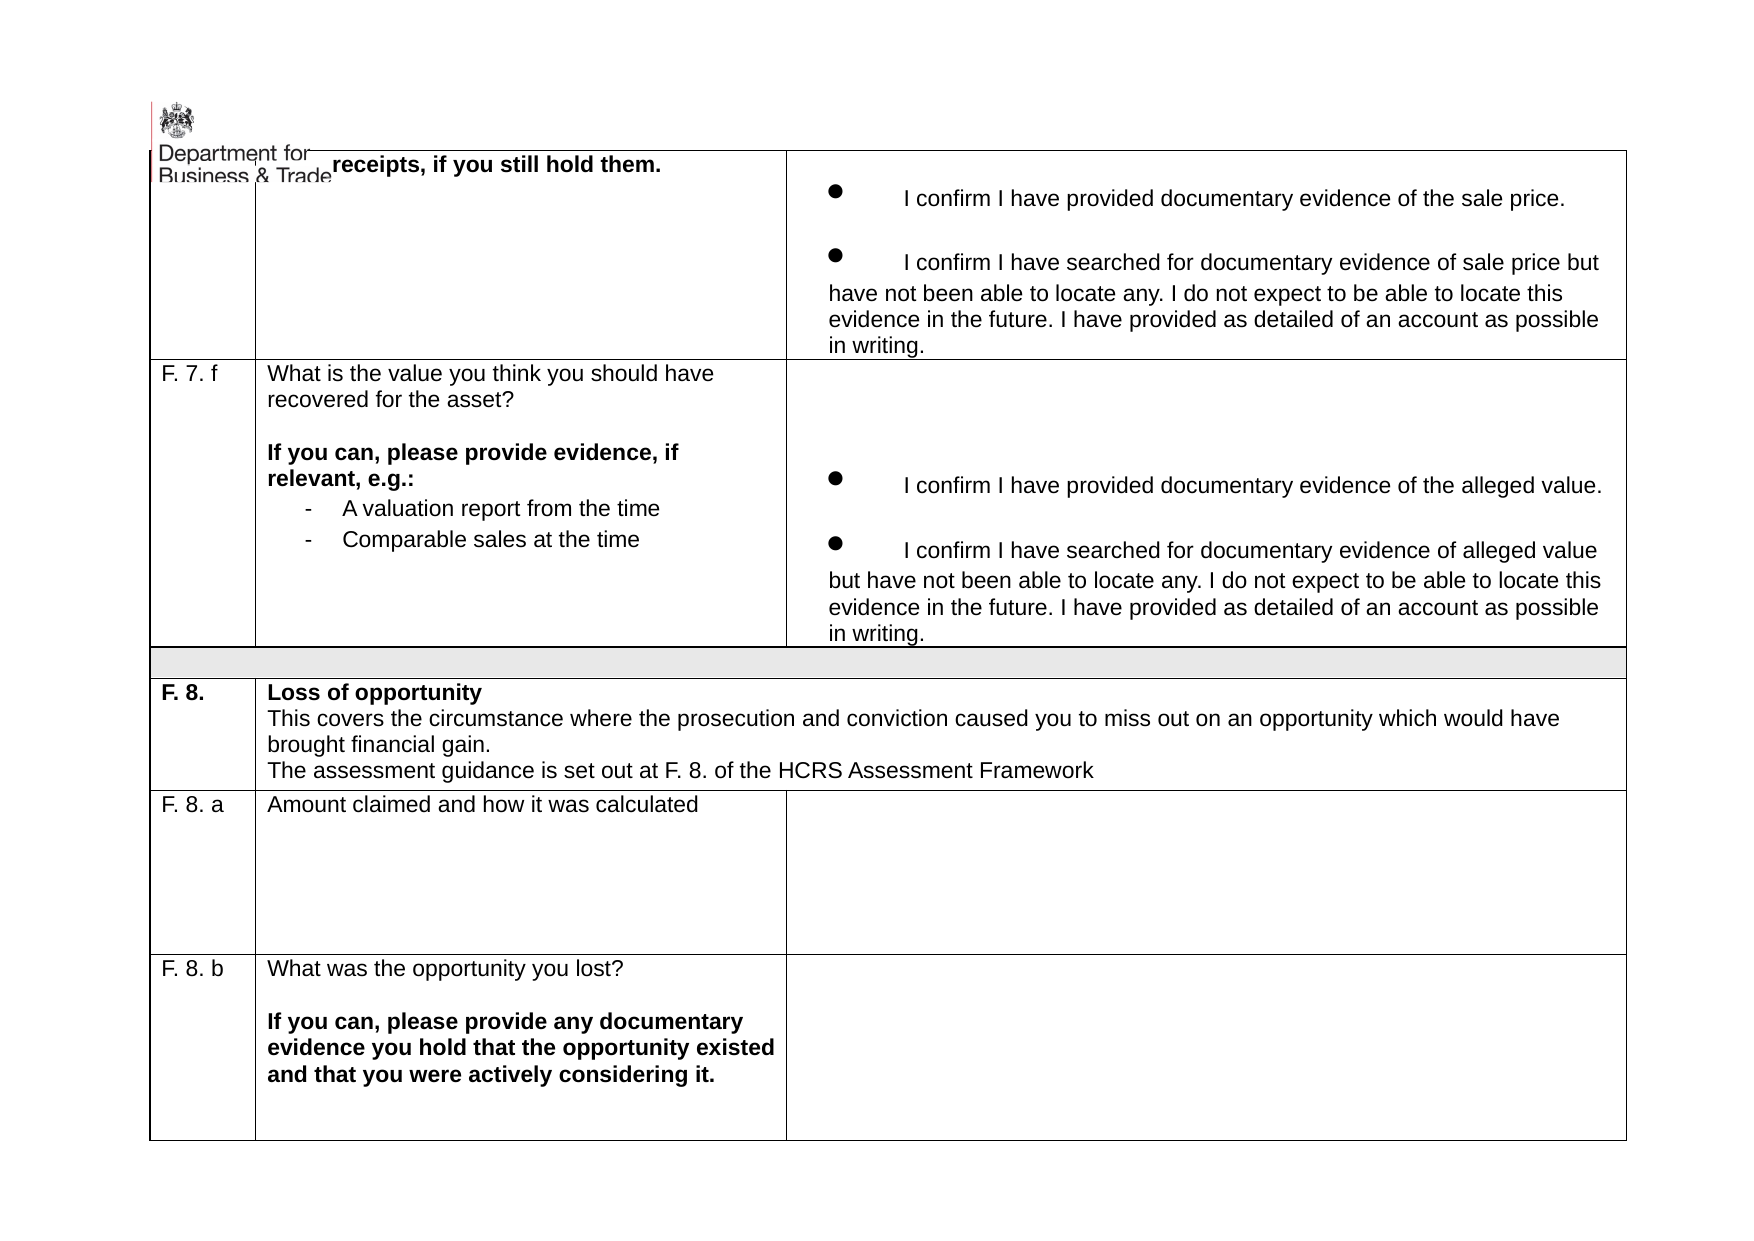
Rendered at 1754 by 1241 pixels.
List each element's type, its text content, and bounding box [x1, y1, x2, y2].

table_cell What was the opportunity you lost? If you can, please provide any documentary evidence you hold that the opportunity existed and that you were actively considering it. [256, 955, 786, 1140]
table_cell What is the value you think you should have recovered for the asset? If you can, please provide evidence, if relevant, e.g.: A valuation report from the time Comparable sales at the time [256, 360, 786, 646]
table_cell F. 8. [151, 679, 255, 790]
table_cell F. 7. f [151, 360, 255, 646]
table_cell F. 8. a [151, 791, 255, 954]
table_cell I confirm I have provided documentary evidence of the alleged value. I confirm I have searched for documentary evidence of alleged value but have not been able to locate any. I do not expect to be able to locate this evidence in the future. I have provided as detailed of an account as possible in writing. [787, 360, 1626, 646]
table_cell Amount claimed and how it was calculated [256, 791, 786, 954]
table_cell [787, 955, 1626, 1140]
table_cell [787, 791, 1626, 954]
table_cell [151, 183, 255, 359]
table_cell receipts, if you still hold them. [256, 151, 786, 359]
table_cell F. 8. b [151, 955, 255, 1140]
table_cell [151, 648, 1626, 677]
table_cell Loss of opportunity This covers the circumstance where the prosecution and conviction caused you to miss out on an opportunity which would have brought financial gain. The assessment guidance is set out at F. 8. of the HCRS Assessment Framework [256, 679, 1626, 790]
table_cell I confirm I have provided documentary evidence of the sale price. I confirm I have searched for documentary evidence of sale price but have not been able to locate any. I do not expect to be able to locate this evidence in the future. I have provided as detailed of an account as possible in writing. [787, 151, 1626, 359]
table_cell [190, 161, 255, 165]
